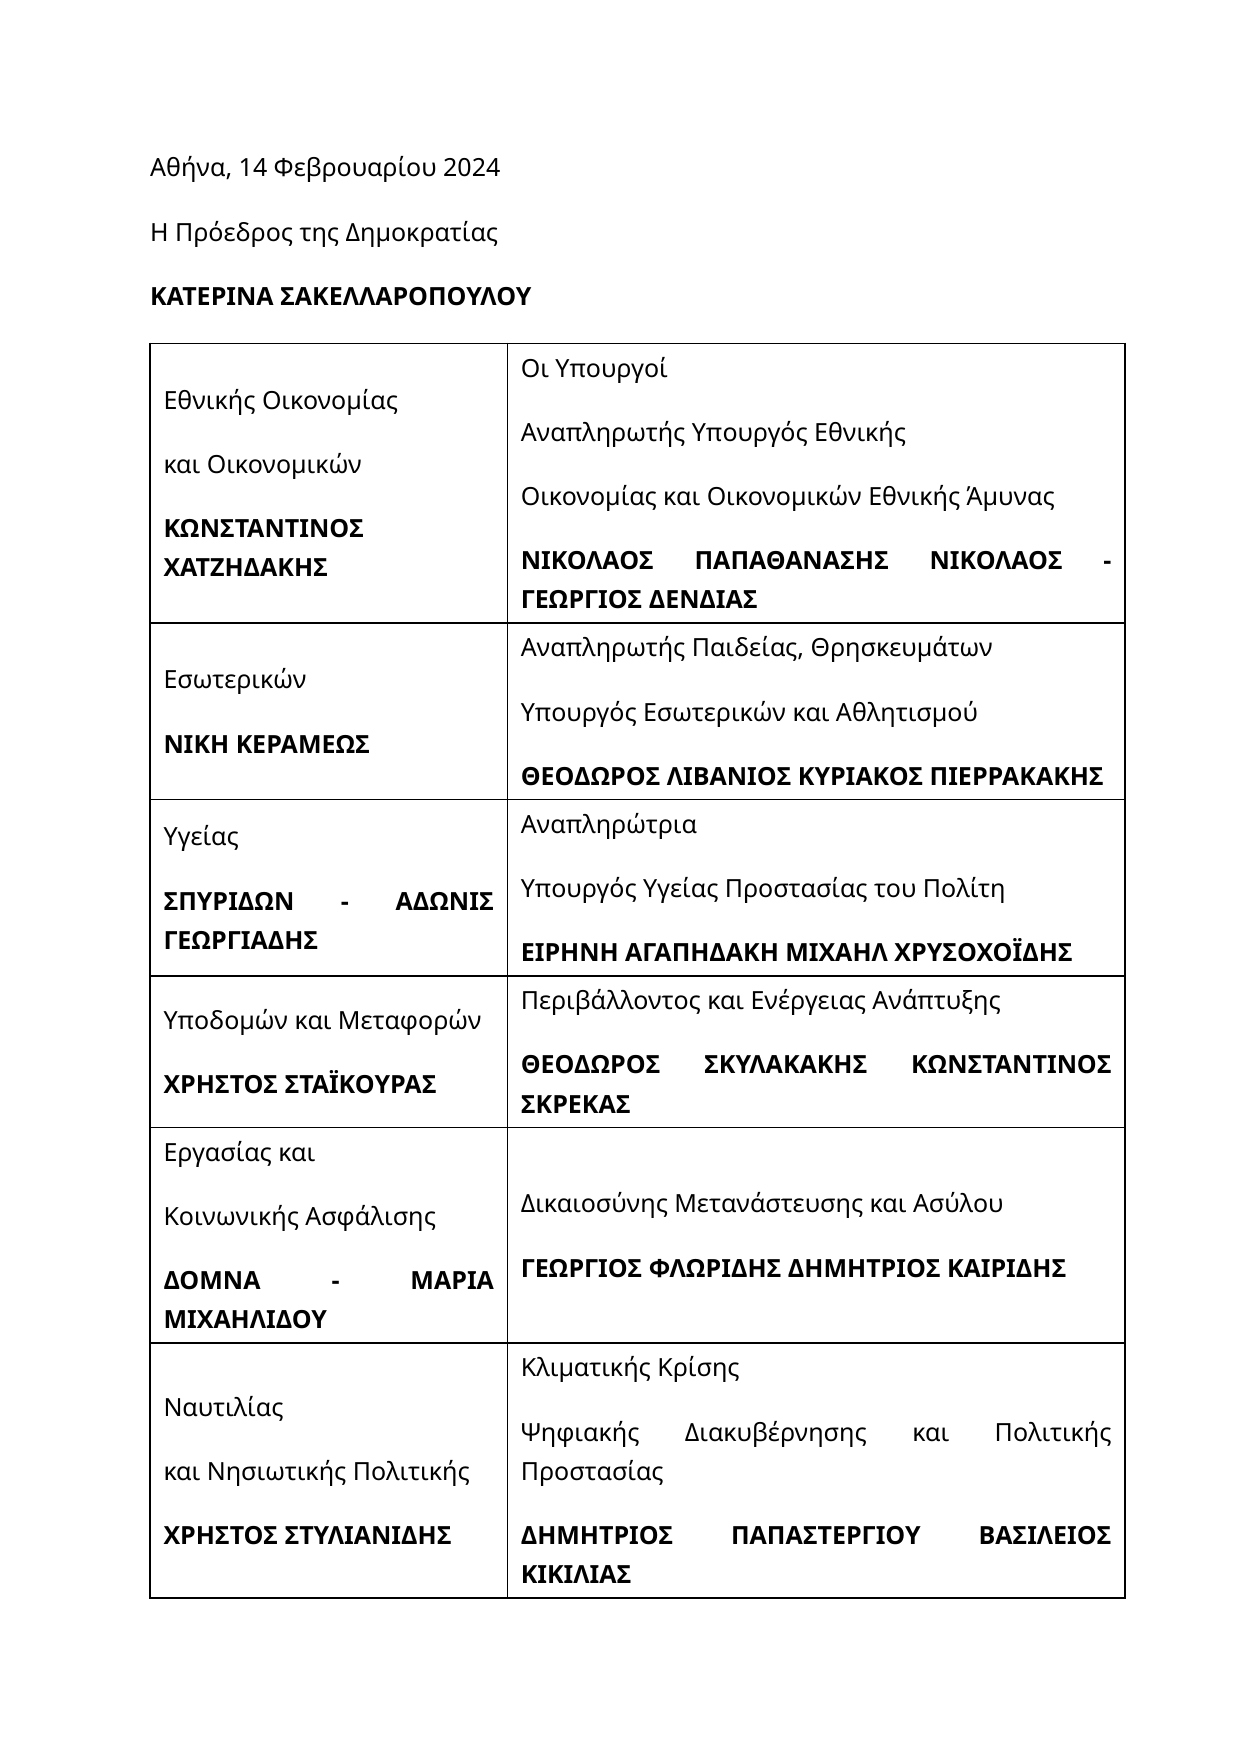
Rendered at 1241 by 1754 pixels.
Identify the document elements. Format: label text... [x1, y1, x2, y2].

table_cell Δικαιοσύνης Μετανάστευσης και Ασύλου ΓΕΩΡΓΙΟΣ ΦΛΩΡΙΔΗΣ ΔΗΜΗΤΡΙΟΣ ΚΑΙΡΙΔΗΣ [508, 1128, 1124, 1342]
text Αθήνα, 14 Φεβρουαρίου 2024 [150, 150, 1090, 184]
table_cell Αναπληρώτρια Υπουργός Υγείας Προστασίας του Πολίτη ΕΙΡΗΝΗ ΑΓΑΠΗΔΑΚΗ ΜΙΧΑΗΛ ΧΡΥΣΟΧΟΪΔΗΣ [508, 800, 1124, 975]
table_cell Εργασίας και Κοινωνικής Ασφάλισης ΔΟΜΝΑ - ΜΑΡΙΑ ΜΙΧΑΗΛΙΔΟΥ [151, 1128, 507, 1342]
text Η Πρόεδρος της Δημοκρατίας [150, 214, 1090, 248]
table_cell Αναπληρωτής Παιδείας, Θρησκευμάτων Υπουργός Εσωτερικών και Αθλητισμού ΘΕΟΔΩΡΟΣ ΛΙΒΑΝΙΟΣ ΚΥΡΙΑΚΟΣ ΠΙΕΡΡΑΚΑΚΗΣ [508, 624, 1124, 799]
table_cell Υγείας ΣΠΥΡΙΔΩΝ - ΑΔΩΝΙΣ ΓΕΩΡΓΙΑΔΗΣ [151, 800, 507, 975]
table_header Εθνικής Οικονομίας και Οικονομικών ΚΩΝΣΤΑΝΤΙΝΟΣ ΧΑΤΖΗΔΑΚΗΣ [151, 344, 507, 622]
table_cell Ναυτιλίας και Νησιωτικής Πολιτικής ΧΡΗΣΤΟΣ ΣΤΥΛΙΑΝΙΔΗΣ [151, 1344, 507, 1597]
table_header Οι Υπουργοί Αναπληρωτής Υπουργός Εθνικής Οικονομίας και Οικονομικών Εθνικής Άμυνας ΝΙΚΟΛΑΟΣ ΠΑΠΑΘΑΝΑΣΗΣ ΝΙΚΟΛΑΟΣ - ΓΕΩΡΓΙΟΣ ΔΕΝΔΙΑΣ [508, 344, 1124, 622]
table_cell Εσωτερικών ΝΙΚΗ ΚΕΡΑΜΕΩΣ [151, 624, 507, 799]
text ΚΑΤΕΡΙΝΑ ΣΑΚΕΛΛΑΡΟΠΟΥΛΟΥ [150, 278, 1090, 312]
table_cell Κλιματικής Κρίσης Ψηφιακής Διακυβέρνησης και Πολιτικής Προστασίας ΔΗΜΗΤΡΙΟΣ ΠΑΠΑΣΤΕΡΓΙΟΥ ΒΑΣΙΛΕΙΟΣ ΚΙΚΙΛΙΑΣ [508, 1344, 1124, 1597]
table_cell Υποδομών και Μεταφορών ΧΡΗΣΤΟΣ ΣΤΑΪΚΟΥΡΑΣ [151, 977, 507, 1127]
table_cell Περιβάλλοντος και Ενέργειας Ανάπτυξης ΘΕΟΔΩΡΟΣ ΣΚΥΛΑΚΑΚΗΣ ΚΩΝΣΤΑΝΤΙΝΟΣ ΣΚΡΕΚΑΣ [508, 977, 1124, 1127]
